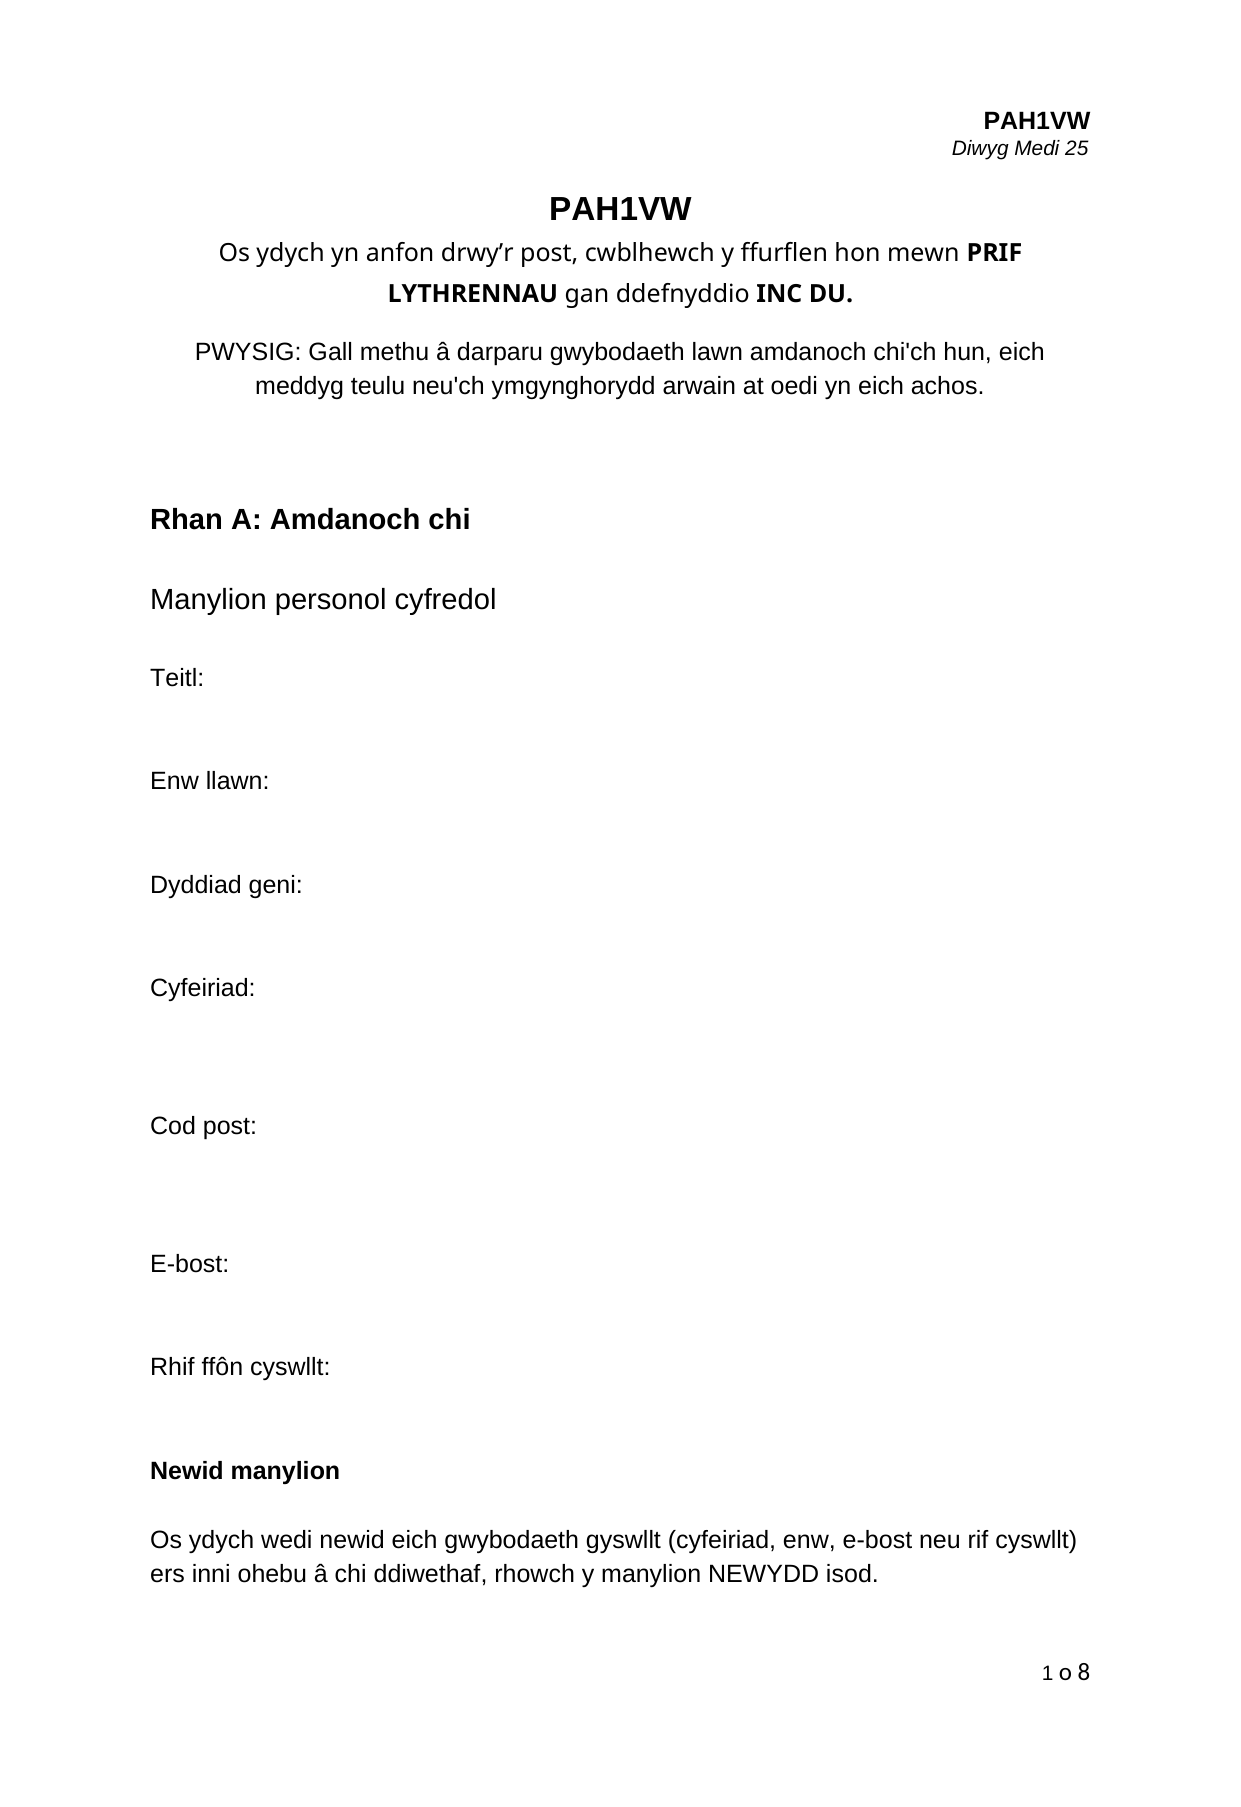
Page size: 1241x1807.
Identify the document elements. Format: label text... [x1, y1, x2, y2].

text Cod post: [150, 1111, 1090, 1140]
text Cyfeiriad: [150, 973, 1090, 1002]
text Os ydych wedi newid eich gwybodaeth gyswllt (cyfeiriad, enw, e-bost neu rif cyswllt) ers inni ohebu â chi ddiwethaf, rhowch y manylion NEWYDD isod. [150, 1525, 1090, 1588]
text Newid manylion [150, 1456, 1090, 1484]
text Dyddiad geni: [150, 870, 1090, 898]
text Teitl: [150, 663, 1090, 692]
text PWYSIG: Gall methu â darparu gwybodaeth lawn amdanoch chi'ch hun, eich meddyg teulu neu'ch ymgynghorydd arwain at oedi yn eich achos. [150, 316, 1090, 400]
text Os ydych yn anfon drwy’r post, cwblhewch y ffurflen hon mewn PRIF LYTHRENNAU gan ddefnyddio INC DU. [150, 235, 1090, 310]
text Rhan A: Amdanoch chi [150, 502, 1090, 536]
text PAH1VW [150, 189, 1090, 227]
text E-bost: [150, 1214, 1090, 1278]
text Enw llawn: [150, 766, 1090, 795]
text Manylion personol cyfredol [150, 582, 1090, 616]
text Rhif ffôn cyswllt: [150, 1352, 1090, 1381]
